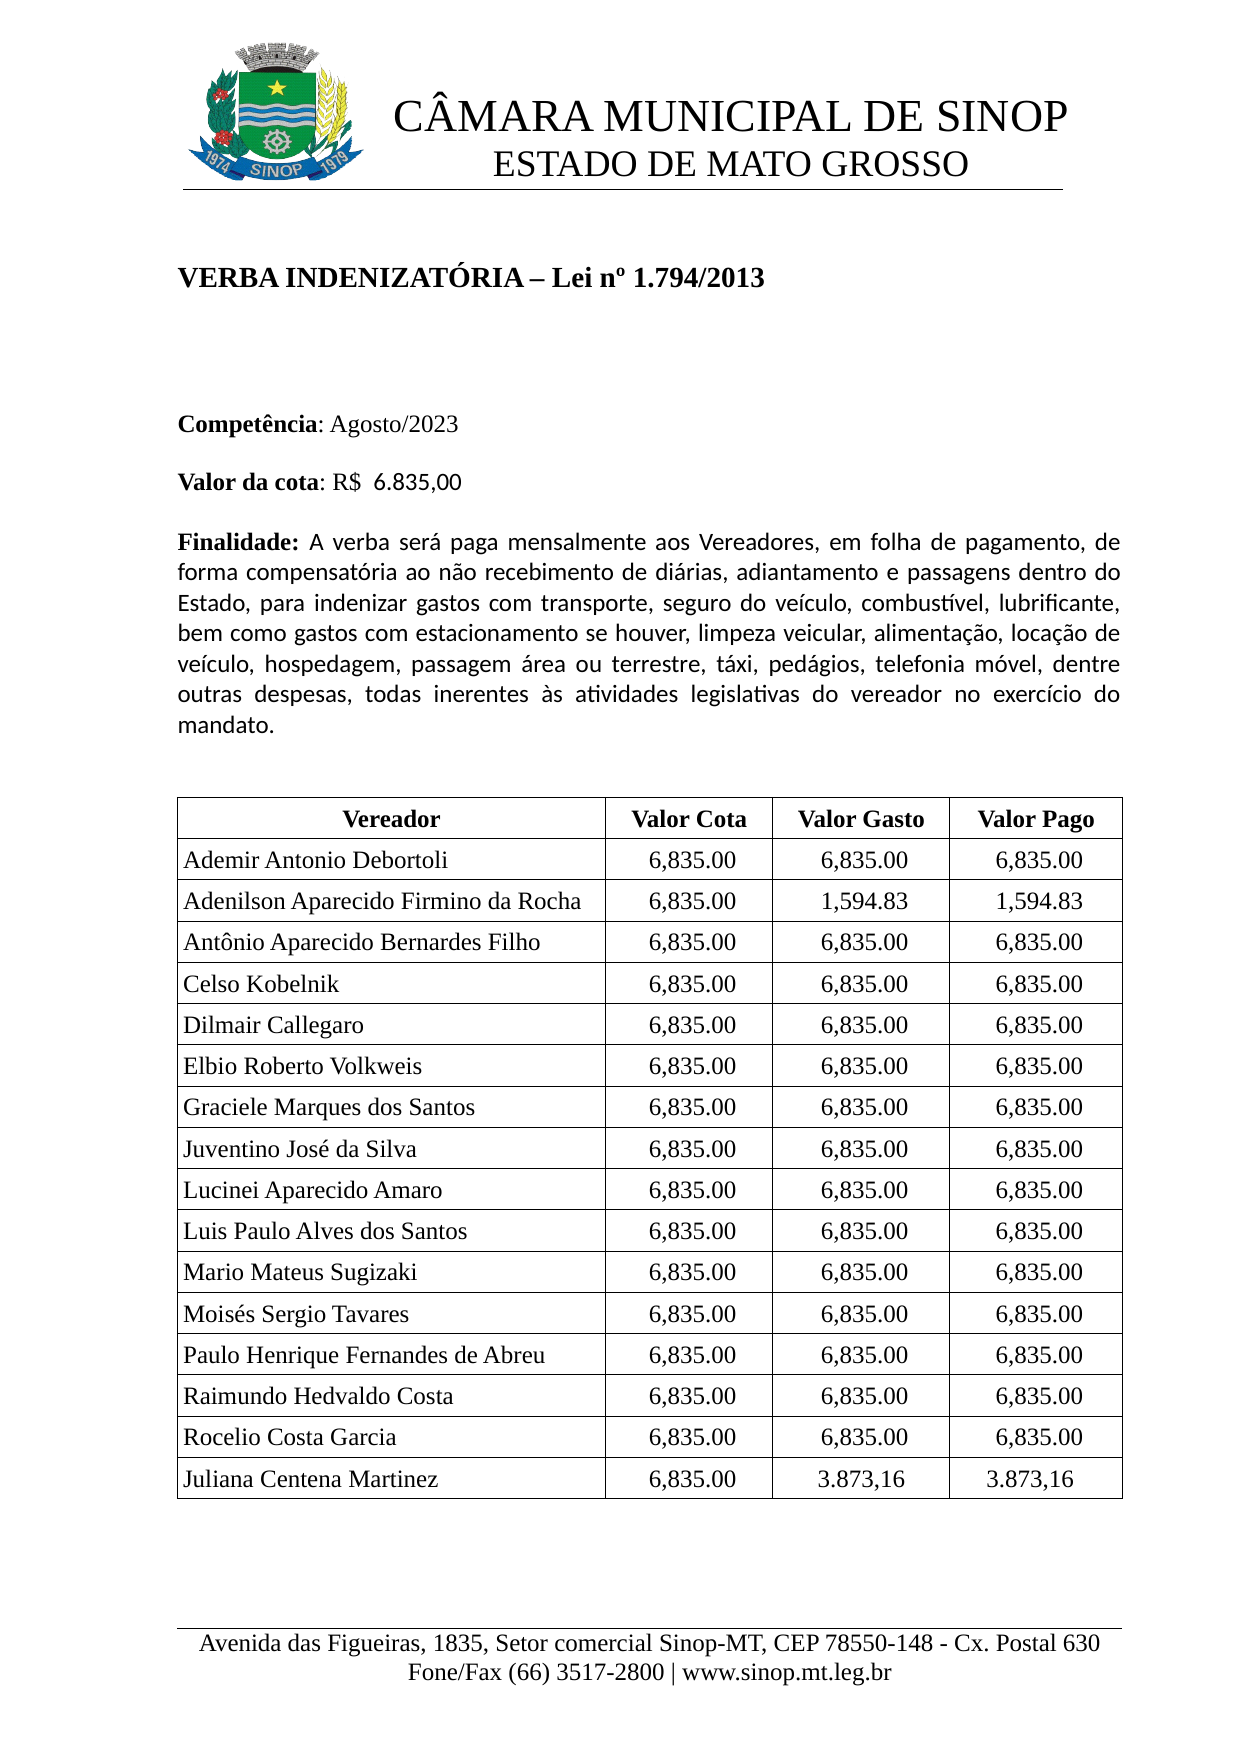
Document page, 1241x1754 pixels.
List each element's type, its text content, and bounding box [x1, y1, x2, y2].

table_cell 6.835,00 [606, 1004, 772, 1044]
table_cell 6.835,00 [773, 1087, 949, 1127]
table_cell 6.835,00 [773, 1169, 949, 1209]
table_cell Antônio Aparecido Bernardes Filho [178, 922, 605, 962]
text VERBA INDENIZATÓRIA – Lei nº 1.794/2013 [177, 260, 1122, 294]
table_cell 6.835,00 [773, 1045, 949, 1086]
table_cell Moisés Sergio Tavares [178, 1293, 605, 1333]
table_cell 6.835,00 [950, 1045, 1122, 1086]
table_cell 6.835,00 [773, 963, 949, 1003]
table_cell 1.594,83 [773, 880, 949, 921]
table_cell 6.835,00 [950, 1417, 1122, 1457]
table_cell 6.835,00 [606, 963, 772, 1003]
table_cell Dilmair Callegaro [178, 1004, 605, 1044]
table_cell 3.873,16 [773, 1458, 949, 1498]
table_cell Raimundo Hedvaldo Costa [178, 1375, 605, 1416]
table_cell 6.835,00 [606, 1210, 772, 1251]
table_cell Graciele Marques dos Santos [178, 1087, 605, 1127]
table_cell Juliana Centena Martinez [178, 1458, 605, 1498]
table_cell 6.835,00 [773, 839, 949, 879]
table_cell 1.594,83 [950, 880, 1122, 921]
table_cell Juventino José da Silva [178, 1128, 605, 1168]
table_header Valor Cota [606, 798, 772, 838]
table_cell 6.835,00 [606, 1252, 772, 1292]
table_cell 6.835,00 [773, 1210, 949, 1251]
table_cell Elbio Roberto Volkweis [178, 1045, 605, 1086]
table_cell 6.835,00 [773, 922, 949, 962]
table_cell 6.835,00 [950, 1210, 1122, 1251]
table_cell 6.835,00 [950, 1004, 1122, 1044]
table_cell 6.835,00 [773, 1334, 949, 1374]
table_cell 6.835,00 [950, 1293, 1122, 1333]
table_cell 6.835,00 [950, 1169, 1122, 1209]
table_cell Mario Mateus Sugizaki [178, 1252, 605, 1292]
table_cell Rocelio Costa Garcia [178, 1417, 605, 1457]
table_cell 6.835,00 [950, 1375, 1122, 1416]
table_cell 6.835,00 [606, 1128, 772, 1168]
table_cell 6.835,00 [606, 1458, 772, 1498]
table_cell 6.835,00 [606, 1169, 772, 1209]
table_header Valor Pago [950, 798, 1122, 838]
text Valor da cota: R$ 6.835,00 [177, 466, 1122, 497]
table_cell Paulo Henrique Fernandes de Abreu [178, 1334, 605, 1374]
table_cell 6.835,00 [773, 1252, 949, 1292]
table_cell 6.835,00 [950, 1252, 1122, 1292]
table_cell 6.835,00 [773, 1128, 949, 1168]
table_cell Ademir Antonio Debortoli [178, 839, 605, 879]
table_cell Celso Kobelnik [178, 963, 605, 1003]
table_cell 6.835,00 [950, 1334, 1122, 1374]
table_cell 6.835,00 [950, 963, 1122, 1003]
table_cell 6.835,00 [606, 1293, 772, 1333]
table_cell 6.835,00 [950, 1128, 1122, 1168]
table_cell 6.835,00 [773, 1417, 949, 1457]
table_cell Lucinei Aparecido Amaro [178, 1169, 605, 1209]
table_cell 3.873,16 [950, 1458, 1122, 1498]
table_cell 6.835,00 [773, 1375, 949, 1416]
table_cell Luis Paulo Alves dos Santos [178, 1210, 605, 1251]
table_cell 6.835,00 [606, 922, 772, 962]
table_cell 6.835,00 [606, 880, 772, 921]
text Finalidade: A verba será paga mensalmente aos Vereadores, em folha de pagamento, de forma compensatória ao não recebimento de diárias, adiantamento e passagens dentro do Estado, para indenizar gastos com transporte, seguro do veículo, combustível, lubrificante, bem como gastos com estacionamento se houver, limpeza veicular, alimentação, locação de veículo, hospedagem, passagem área ou terrestre, táxi, pedágios, telefonia móvel, dentre outras despesas, todas inerentes às atividades legislativas do vereador no exercício do mandato. [177, 526, 1122, 739]
table_cell 6.835,00 [950, 839, 1122, 879]
table_cell 6.835,00 [950, 1087, 1122, 1127]
table_cell 6.835,00 [606, 1417, 772, 1457]
table_cell 6.835,00 [773, 1293, 949, 1333]
table_cell 6.835,00 [606, 1045, 772, 1086]
table_cell Adenilson Aparecido Firmino da Rocha [178, 880, 605, 921]
table_cell 6.835,00 [606, 1087, 772, 1127]
table_cell 6.835,00 [950, 922, 1122, 962]
table_header Vereador [178, 798, 605, 838]
table_cell 6.835,00 [773, 1004, 949, 1044]
text Competência: Agosto/2023 [177, 409, 1122, 438]
table_cell 6.835,00 [606, 839, 772, 879]
picture [187, 42, 364, 181]
table_cell 6.835,00 [606, 1334, 772, 1374]
table_header Valor Gasto [773, 798, 949, 838]
table_cell 6.835,00 [606, 1375, 772, 1416]
